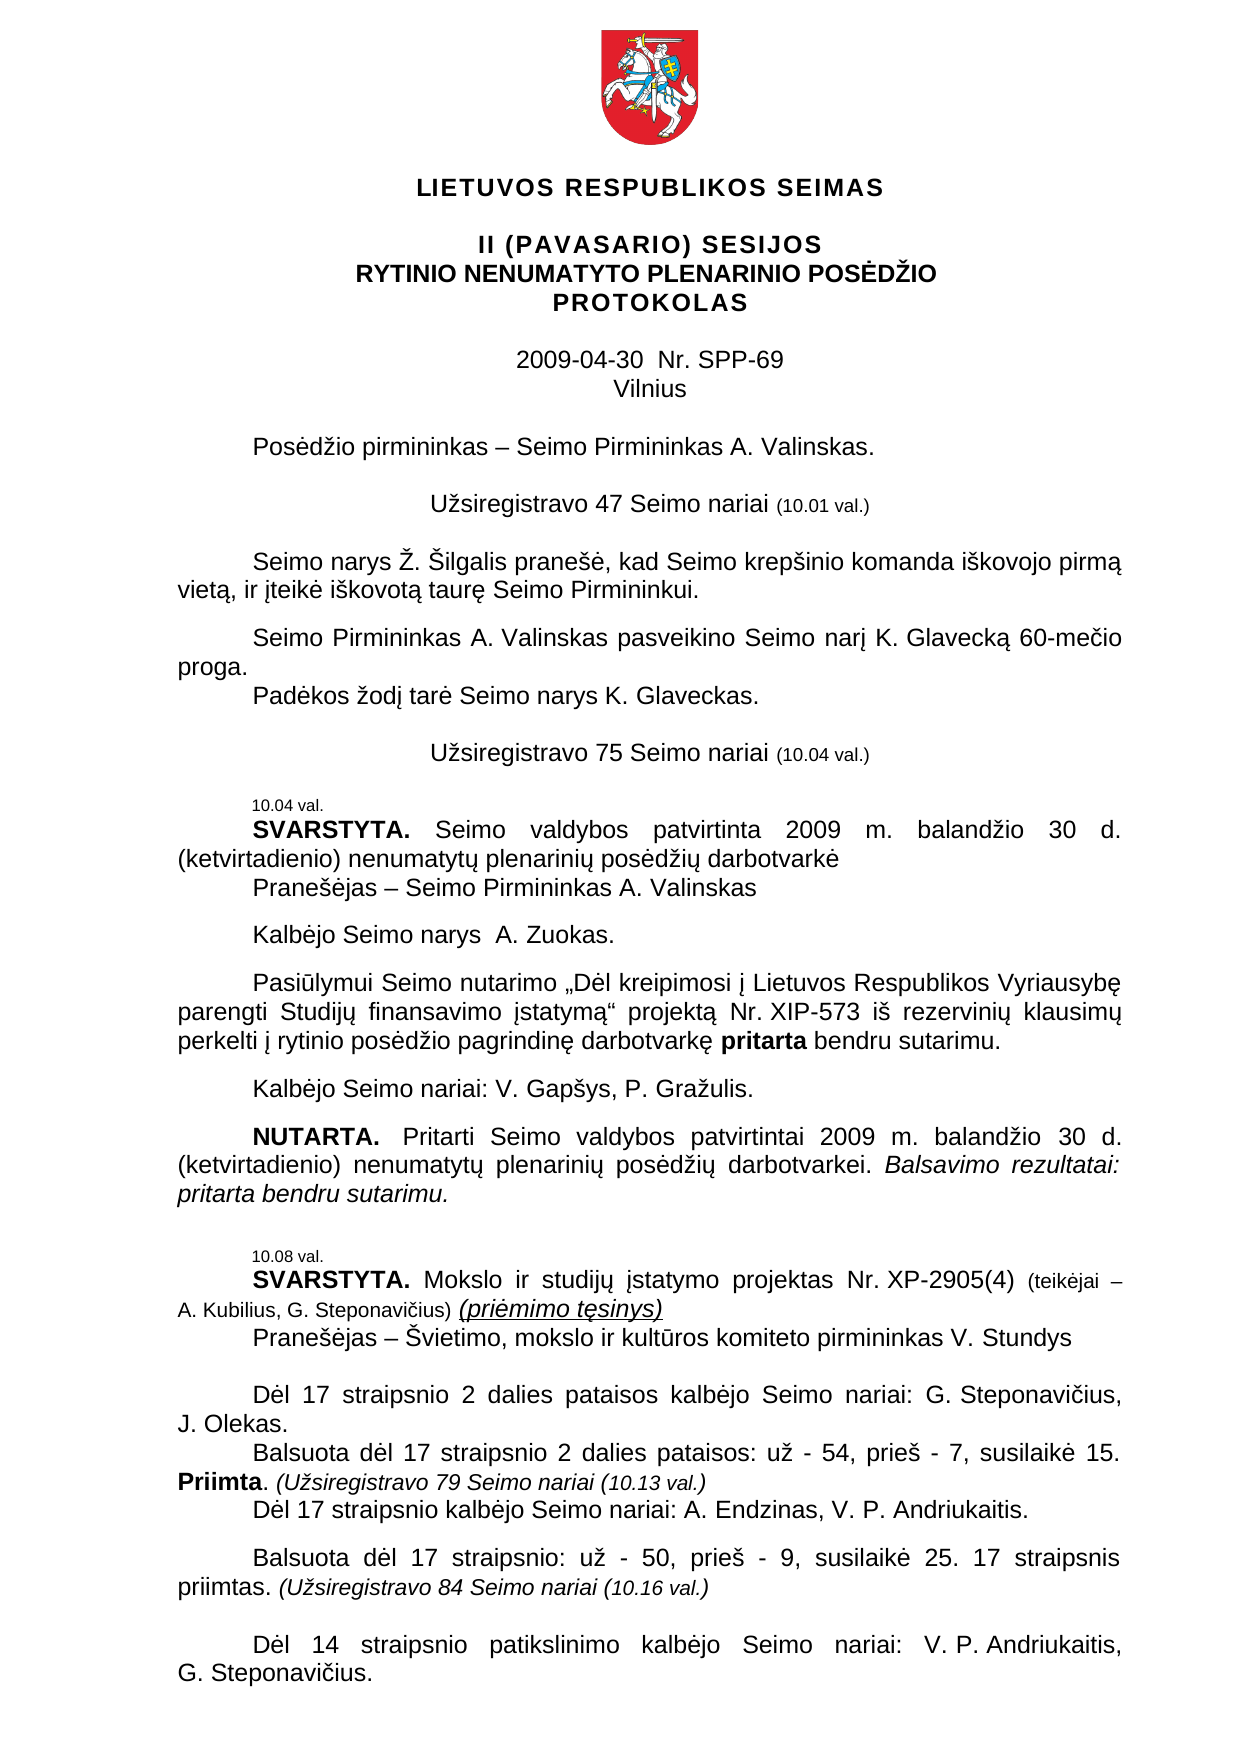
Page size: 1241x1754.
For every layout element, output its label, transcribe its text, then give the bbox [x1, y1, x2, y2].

text PROTOKOLAS [177, 288, 1122, 317]
text Kalbėjo Seimo narys A. Zuokas. [177, 920, 1122, 949]
text 10.04 val. [177, 796, 1122, 815]
text Posėdžio pirmininkas – Seimo Pirmininkas A. Valinskas. [177, 432, 1122, 460]
text Vilnius [177, 374, 1122, 403]
text SVARSTYTA. Mokslo ir studijų įstatymo projektas Nr. XP-2905(4) (teikėjai – A. Kubilius, G. Steponavičius) (priėmimo tęsinys) [177, 1266, 1122, 1323]
text Balsuota dėl 17 straipsnio: už - 50, prieš - 9, susilaikė 25. 17 straipsnis priimtas. (Užsiregistravo 84 Seimo nariai (10.16 val.) [177, 1543, 1122, 1601]
text Balsuota dėl 17 straipsnio 2 dalies pataisos: už - 54, prieš - 7, susilaikė 15. Priimta. (Užsiregistravo 79 Seimo nariai (10.13 val.) [177, 1438, 1122, 1496]
text Užsiregistravo 47 Seimo nariai (10.01 val.) [177, 489, 1122, 518]
text Pranešėjas – Seimo Pirmininkas A. Valinskas [177, 872, 1122, 901]
text NUTARTA. Pritarti Seimo valdybos patvirtintai 2009 m. balandžio 30 d. (ketvirtadienio) nenumatytų plenarinių posėdžių darbotvarkei. Balsavimo rezultatai: pritarta bendru sutarimu. [177, 1122, 1122, 1208]
text LIETUVOS RESPUBLIKOS SEIMAS [177, 173, 1122, 202]
text Kalbėjo Seimo nariai: V. Gapšys, P. Gražulis. [177, 1074, 1122, 1102]
text Užsiregistravo 75 Seimo nariai (10.04 val.) [177, 738, 1122, 767]
text II (PAVASARIO) SESIJOS [177, 230, 1122, 259]
text Padėkos žodį tarė Seimo narys K. Glaveckas. [177, 681, 1122, 709]
text SVARSTYTA. Seimo valdybos patvirtinta 2009 m. balandžio 30 d. (ketvirtadienio) nenumatytų plenarinių posėdžių darbotvarkė [177, 815, 1122, 872]
text 2009-04-30 Nr. SPP-69 [177, 345, 1122, 374]
subtitle RYTINIO NENUMATYTO PLENARINIO POSĖDŽIO [177, 259, 1122, 288]
text Pasiūlymui Seimo nutarimo „Dėl kreipimosi į Lietuvos Respublikos Vyriausybę parengti Studijų finansavimo įstatymą“ projektą Nr. XIP-573 iš rezervinių klausimų perkelti į rytinio posėdžio pagrindinę darbotvarkę pritarta bendru sutarimu. [177, 968, 1122, 1054]
text Dėl 17 straipsnio kalbėjo Seimo nariai: A. Endzinas, V. P. Andriukaitis. [177, 1496, 1122, 1524]
text Dėl 14 straipsnio patikslinimo kalbėjo Seimo nariai: V. P. Andriukaitis, G. Steponavičius. [177, 1630, 1122, 1687]
text 10.08 val. [177, 1246, 1122, 1266]
text Seimo Pirmininkas A. Valinskas pasveikino Seimo narį K. Glavecką 60-mečio proga. [177, 623, 1122, 681]
text Pranešėjas – Švietimo, mokslo ir kultūros komiteto pirmininkas V. Stundys [177, 1323, 1122, 1352]
text Seimo narys Ž. Šilgalis pranešė, kad Seimo krepšinio komanda iškovojo pirmą vietą, ir įteikė iškovotą taurę Seimo Pirmininkui. [177, 547, 1122, 604]
text Dėl 17 straipsnio 2 dalies pataisos kalbėjo Seimo nariai: G. Steponavičius, J. Olekas. [177, 1381, 1122, 1438]
